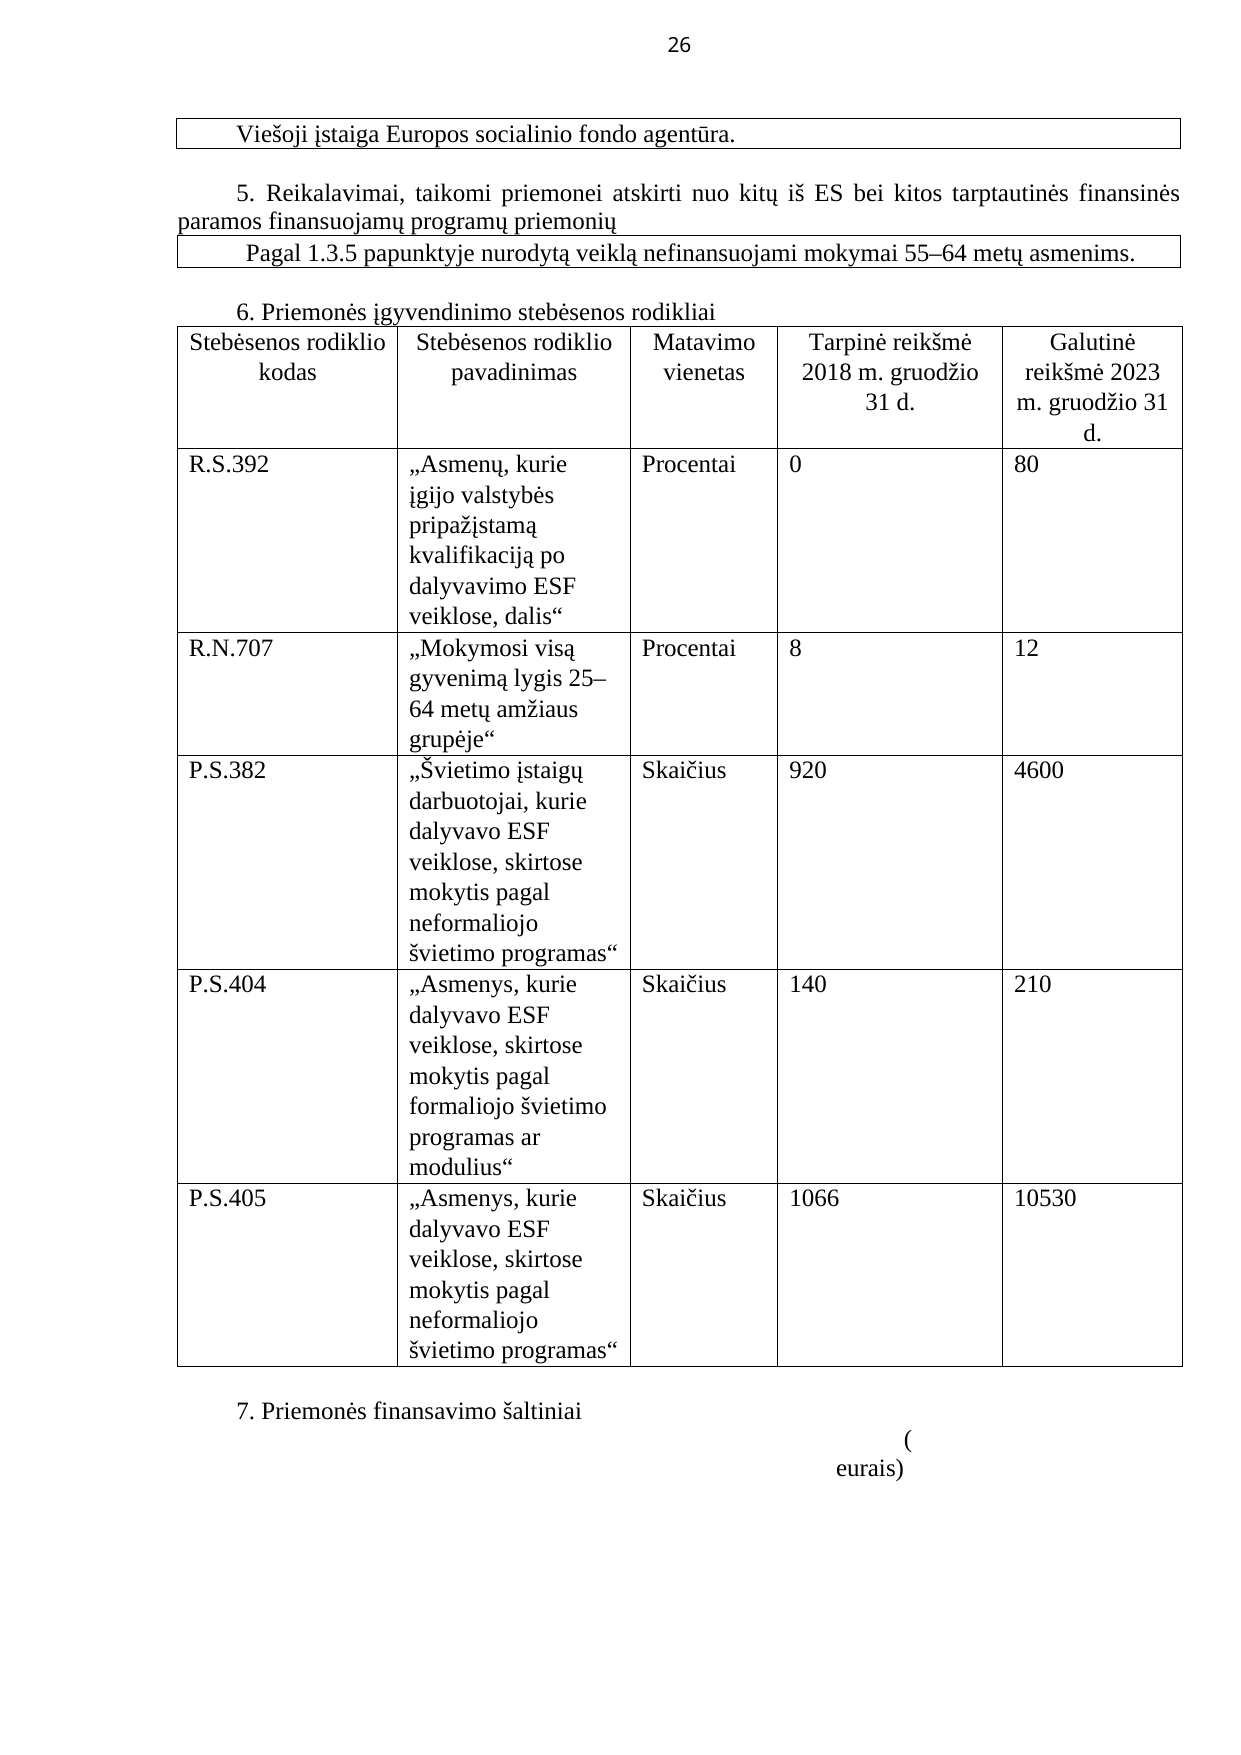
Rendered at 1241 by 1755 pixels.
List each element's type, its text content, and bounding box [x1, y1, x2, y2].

table_cell 4600 [1003, 756, 1182, 968]
table_cell Skaičius [631, 970, 777, 1182]
table_cell 0 [778, 449, 1002, 632]
table_cell „Asmenų, kurie įgijo valstybės pripažįstamą kvalifikaciją po dalyvavimo ESF veiklose, dalis“ [398, 449, 630, 632]
table_header Matavimo vienetas [631, 327, 777, 448]
table_header Tarpinė reikšmė 2018 m. gruodžio 31 d. [778, 327, 1002, 448]
table_cell Skaičius [631, 1184, 777, 1366]
text (eurais) [177, 1424, 904, 1482]
text 6. Priemonės įgyvendinimo stebėsenos rodikliai [177, 297, 1181, 326]
table_cell R.S.392 [178, 449, 397, 632]
table_cell „Asmenys, kurie dalyvavo ESF veiklose, skirtose mokytis pagal neformaliojo švietimo programas“ [398, 1184, 630, 1366]
table_cell P.S.382 [178, 756, 397, 968]
text Pagal 1.3.5 papunktyje nurodytą veiklą nefinansuojami mokymai 55–64 metų asmenims. [178, 236, 1180, 267]
table_cell Skaičius [631, 756, 777, 968]
table_cell Procentai [631, 633, 777, 754]
table_cell Procentai [631, 449, 777, 632]
table_cell „Asmenys, kurie dalyvavo ESF veiklose, skirtose mokytis pagal formaliojo švietimo programas ar modulius“ [398, 970, 630, 1182]
table_header Viešoji įstaiga Europos socialinio fondo agentūra. [177, 119, 1180, 148]
table_cell 12 [1003, 633, 1182, 754]
text 7. Priemonės finansavimo šaltiniai [177, 1396, 1181, 1424]
text 5. Reikalavimai, taikomi priemonei atskirti nuo kitų iš ES bei kitos tarptautinės finansinės paramos finansuojamų programų priemonių [177, 178, 1181, 235]
table_cell 10530 [1003, 1184, 1182, 1366]
table_cell R.N.707 [178, 633, 397, 754]
table_cell 1066 [778, 1184, 1002, 1366]
table_cell 8 [778, 633, 1002, 754]
table_cell 920 [778, 756, 1002, 968]
table_header Galutinė reikšmė 2023 m. gruodžio 31 d. [1003, 327, 1182, 448]
table_cell „Mokymosi visą gyvenimą lygis 25–64 metų amžiaus grupėje“ [398, 633, 630, 754]
table_cell 80 [1003, 449, 1182, 632]
table_cell 210 [1003, 970, 1182, 1182]
table_cell P.S.405 [178, 1184, 397, 1366]
table_header Stebėsenos rodiklio kodas [178, 327, 397, 448]
table_cell 140 [778, 970, 1002, 1182]
table_cell P.S.404 [178, 970, 397, 1182]
table_cell „Švietimo įstaigų darbuotojai, kurie dalyvavo ESF veiklose, skirtose mokytis pagal neformaliojo švietimo programas“ [398, 756, 630, 968]
table_header Stebėsenos rodiklio pavadinimas [398, 327, 630, 448]
